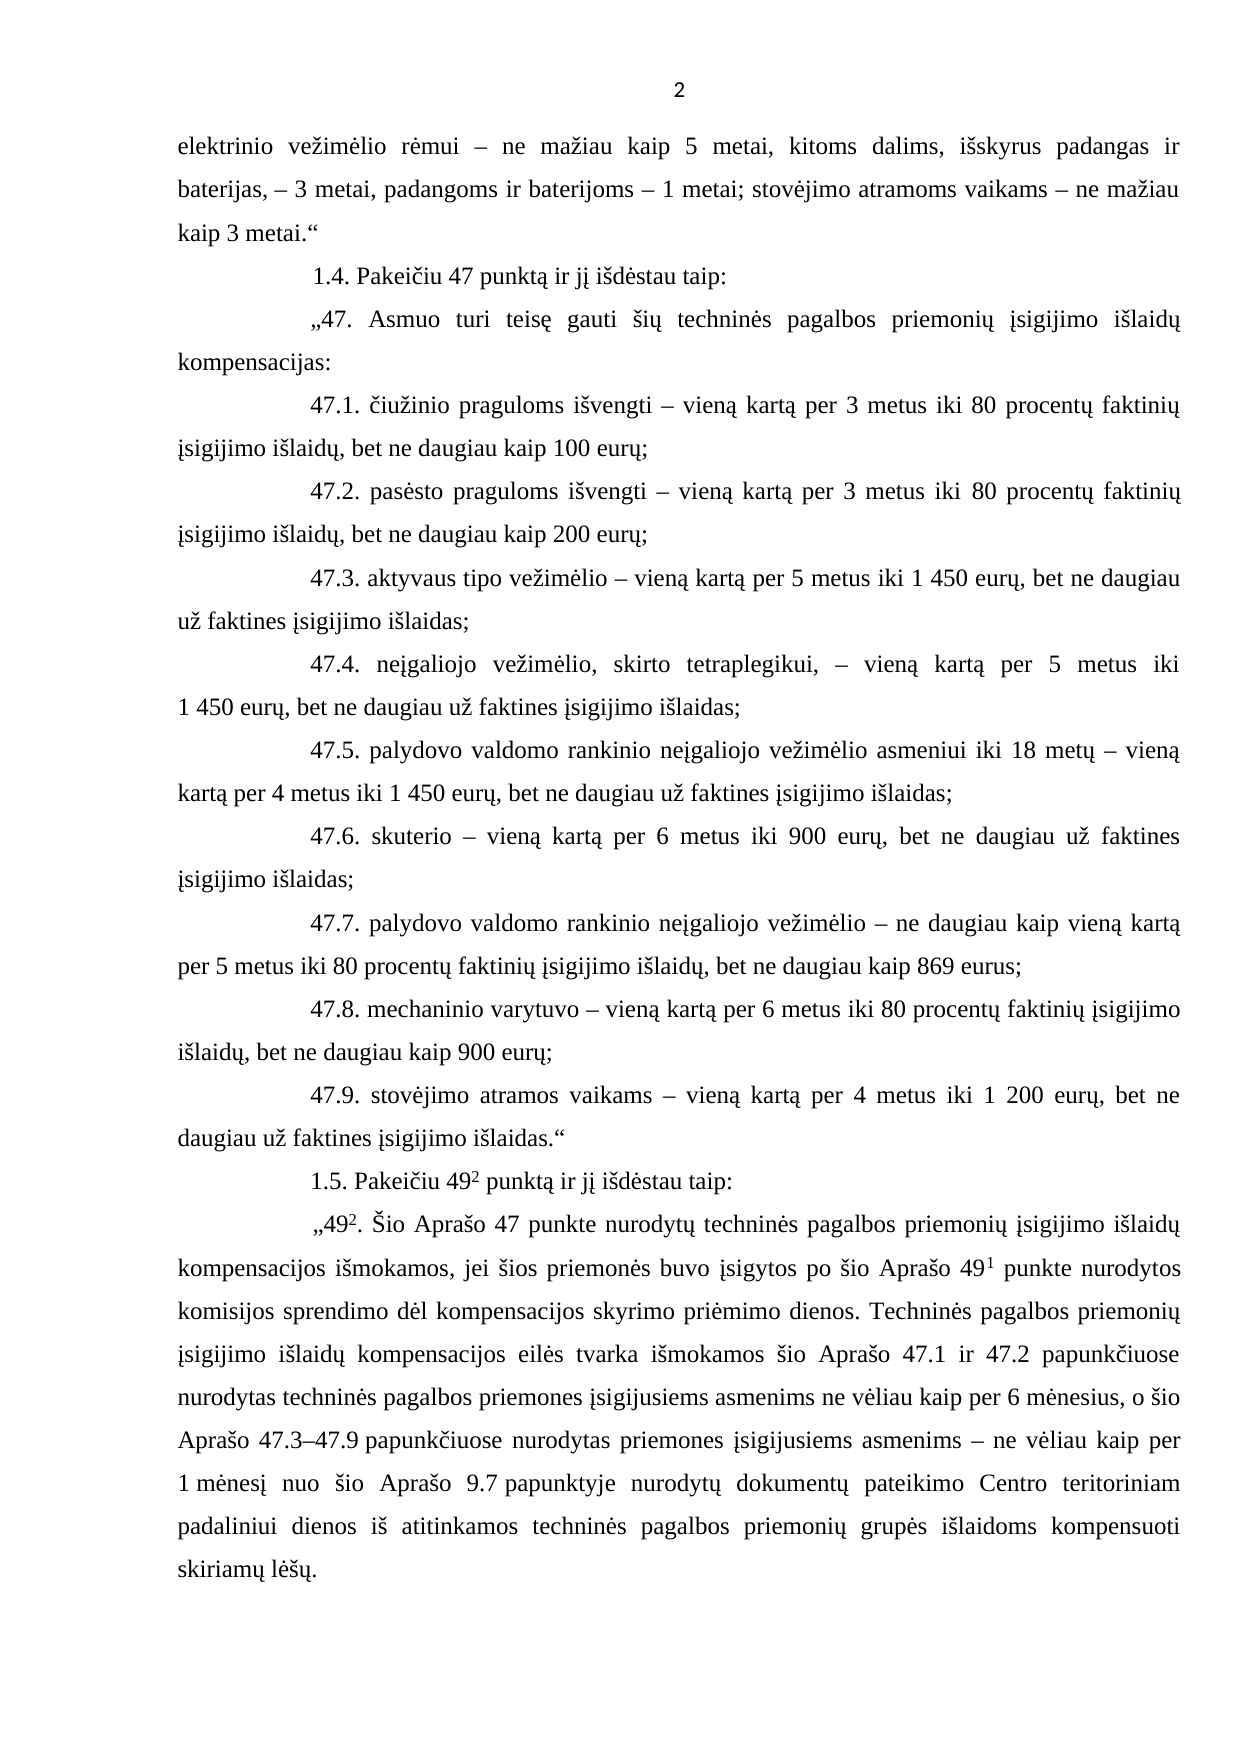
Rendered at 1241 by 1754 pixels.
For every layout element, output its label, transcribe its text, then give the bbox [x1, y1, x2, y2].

text 47.9. stovėjimo atramos vaikams – vieną kartą per 4 metus iki 1 200 eurų, bet ne daugiau už faktines įsigijimo išlaidas.“ [177, 1080, 1181, 1152]
text 1.5. Pakeičiu 492 punktą ir jį išdėstau taip: [310, 1166, 1181, 1195]
text 1.4. Pakeičiu 47 punktą ir jį išdėstau taip: [312, 261, 1181, 289]
text 47.1. čiužinio praguloms išvengti – vieną kartą per 3 metus iki 80 procentų faktinių įsigijimo išlaidų, bet ne daugiau kaip 100 eurų; [177, 390, 1181, 462]
text „492. Šio Aprašo 47 punkte nurodytų techninės pagalbos priemonių įsigijimo išlaidų kompensacijos išmokamos, jei šios priemonės buvo įsigytos po šio Aprašo 491 punkte nurodytos komisijos sprendimo dėl kompensacijos skyrimo priėmimo dienos. Techninės pagalbos priemonių įsigijimo išlaidų kompensacijos eilės tvarka išmokamos šio Aprašo 47.1 ir 47.2 papunkčiuose nurodytas techninės pagalbos priemones įsigijusiems asmenims ne vėliau kaip per 6 mėnesius, o šio Aprašo 47.3–47.9 papunkčiuose nurodytas priemones įsigijusiems asmenims – ne vėliau kaip per 1 mėnesį nuo šio Aprašo 9.7 papunktyje nurodytų dokumentų pateikimo Centro teritoriniam padaliniui dienos iš atitinkamos techninės pagalbos priemonių grupės išlaidoms kompensuoti skiriamų lėšų. [177, 1209, 1181, 1583]
text elektrinio vežimėlio rėmui – ne mažiau kaip 5 metai, kitoms dalims, išskyrus padangas ir baterijas, – 3 metai, padangoms ir baterijoms – 1 metai; stovėjimo atramoms vaikams – ne mažiau kaip 3 metai.“ [177, 131, 1181, 246]
text 47.7. palydovo valdomo rankinio neįgaliojo vežimėlio – ne daugiau kaip vieną kartą per 5 metus iki 80 procentų faktinių įsigijimo išlaidų, bet ne daugiau kaip 869 eurus; [177, 908, 1181, 979]
text 47.8. mechaninio varytuvo – vieną kartą per 6 metus iki 80 procentų faktinių įsigijimo išlaidų, bet ne daugiau kaip 900 eurų; [177, 994, 1181, 1066]
text 47.5. palydovo valdomo rankinio neįgaliojo vežimėlio asmeniui iki 18 metų – vieną kartą per 4 metus iki 1 450 eurų, bet ne daugiau už faktines įsigijimo išlaidas; [177, 735, 1181, 807]
text 47.2. pasėsto praguloms išvengti – vieną kartą per 3 metus iki 80 procentų faktinių įsigijimo išlaidų, bet ne daugiau kaip 200 eurų; [177, 476, 1181, 548]
text „47. Asmuo turi teisę gauti šių techninės pagalbos priemonių įsigijimo išlaidų kompensacijas: [177, 304, 1181, 376]
text 47.6. skuterio – vieną kartą per 6 metus iki 900 eurų, bet ne daugiau už faktines įsigijimo išlaidas; [177, 821, 1181, 893]
text 47.3. aktyvaus tipo vežimėlio – vieną kartą per 5 metus iki 1 450 eurų, bet ne daugiau už faktines įsigijimo išlaidas; [177, 563, 1181, 634]
text 47.4. neįgaliojo vežimėlio, skirto tetraplegikui, – vieną kartą per 5 metus iki 1 450 eurų, bet ne daugiau už faktines įsigijimo išlaidas; [177, 649, 1181, 721]
